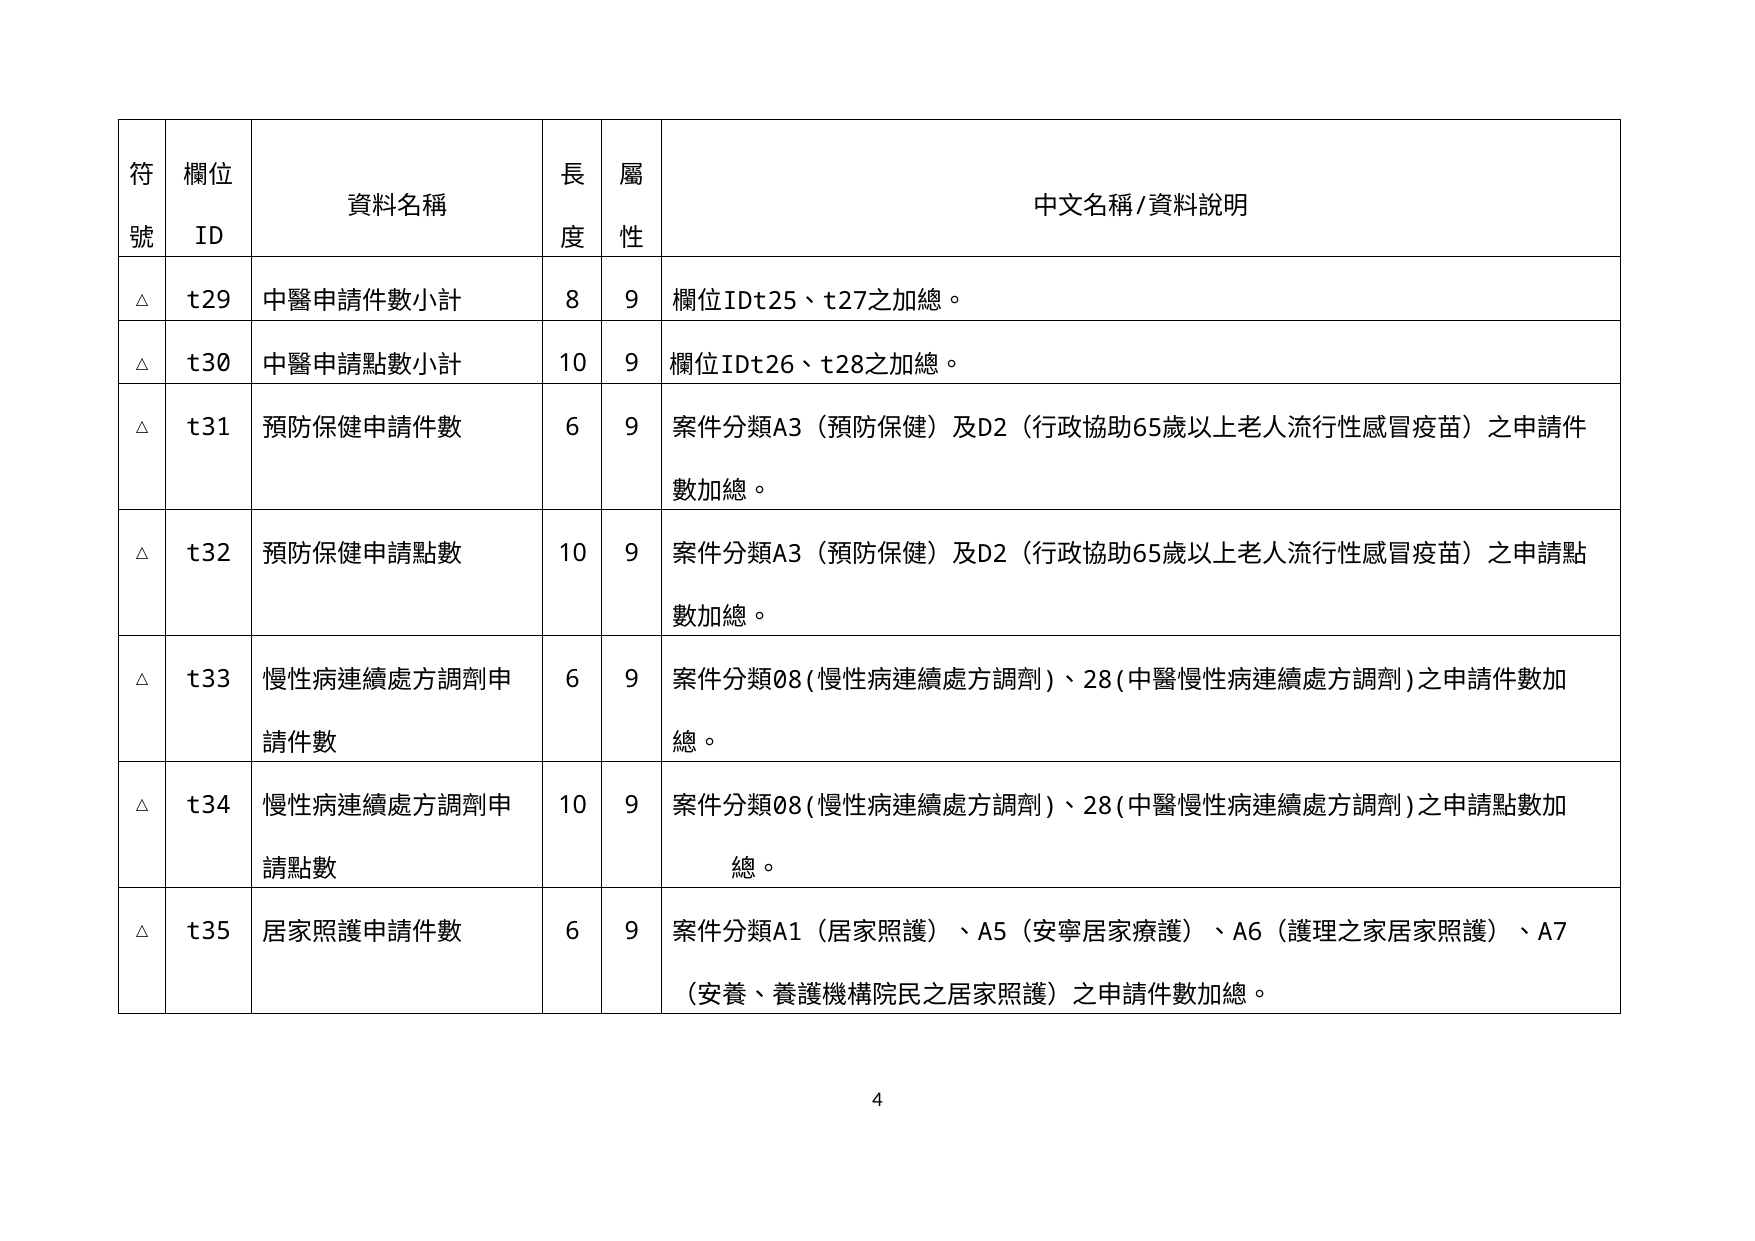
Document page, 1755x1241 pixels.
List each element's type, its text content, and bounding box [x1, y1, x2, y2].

table_cell 9 [602, 888, 661, 1013]
table_cell 居家照護申請件數 [252, 888, 542, 1013]
table_cell 10 [543, 510, 601, 635]
table_cell △ [119, 384, 165, 509]
table_cell 案件分類A3（預防保健）及D2（行政協助65歲以上老人流行性感冒疫苗）之申請點數加總。 [662, 510, 1620, 635]
table_cell 10 [543, 762, 601, 887]
table_cell 中醫申請件數小計 [252, 257, 542, 319]
table_cell 9 [602, 257, 661, 319]
table_cell △ [119, 762, 165, 887]
table_cell t33 [166, 636, 251, 761]
table_header 資料名稱 [252, 120, 542, 256]
table_cell 9 [602, 636, 661, 761]
table_cell 6 [543, 888, 601, 1013]
table_cell △ [119, 888, 165, 1013]
table_cell 欄位IDt25、t27之加總。 [662, 257, 1620, 319]
table_cell △ [119, 510, 165, 635]
table_cell 6 [543, 636, 601, 761]
table_header 屬性 [602, 120, 661, 256]
table_header 長度 [543, 120, 601, 256]
table_cell t29 [166, 257, 251, 319]
table_cell 中醫申請點數小計 [252, 321, 542, 383]
table_cell 9 [602, 384, 661, 509]
table_cell 案件分類08(慢性病連續處方調劑)、28(中醫慢性病連續處方調劑)之申請點數加總。 [662, 762, 1620, 887]
table_cell 預防保健申請件數 [252, 384, 542, 509]
table_cell t30 [166, 321, 251, 383]
table_cell 慢性病連續處方調劑申請件數 [252, 636, 542, 761]
table_cell t32 [166, 510, 251, 635]
table_cell 案件分類A1（居家照護）、A5（安寧居家療護）、A6（護理之家居家照護）、A7（安養、養護機構院民之居家照護）之申請件數加總。 [662, 888, 1620, 1013]
table_cell t35 [166, 888, 251, 1013]
table_cell △ [119, 321, 165, 383]
table_cell t34 [166, 762, 251, 887]
table_cell 9 [602, 321, 661, 383]
table_cell 9 [602, 762, 661, 887]
table_cell 慢性病連續處方調劑申請點數 [252, 762, 542, 887]
table_cell 欄位IDt26、t28之加總。 [662, 321, 1620, 383]
table_cell 8 [543, 257, 601, 319]
table_cell △ [119, 636, 165, 761]
table_cell 案件分類08(慢性病連續處方調劑)、28(中醫慢性病連續處方調劑)之申請件數加總。 [662, 636, 1620, 761]
table_cell 6 [543, 384, 601, 509]
table_header 符號 [119, 120, 165, 256]
table_header 欄位ID [166, 120, 251, 256]
table_cell △ [119, 257, 165, 319]
table_header 中文名稱/資料說明 [662, 120, 1620, 256]
table_cell t31 [166, 384, 251, 509]
table_cell 案件分類A3（預防保健）及D2（行政協助65歲以上老人流行性感冒疫苗）之申請件數加總。 [662, 384, 1620, 509]
table_cell 9 [602, 510, 661, 635]
table_cell 預防保健申請點數 [252, 510, 542, 635]
table_cell 10 [543, 321, 601, 383]
